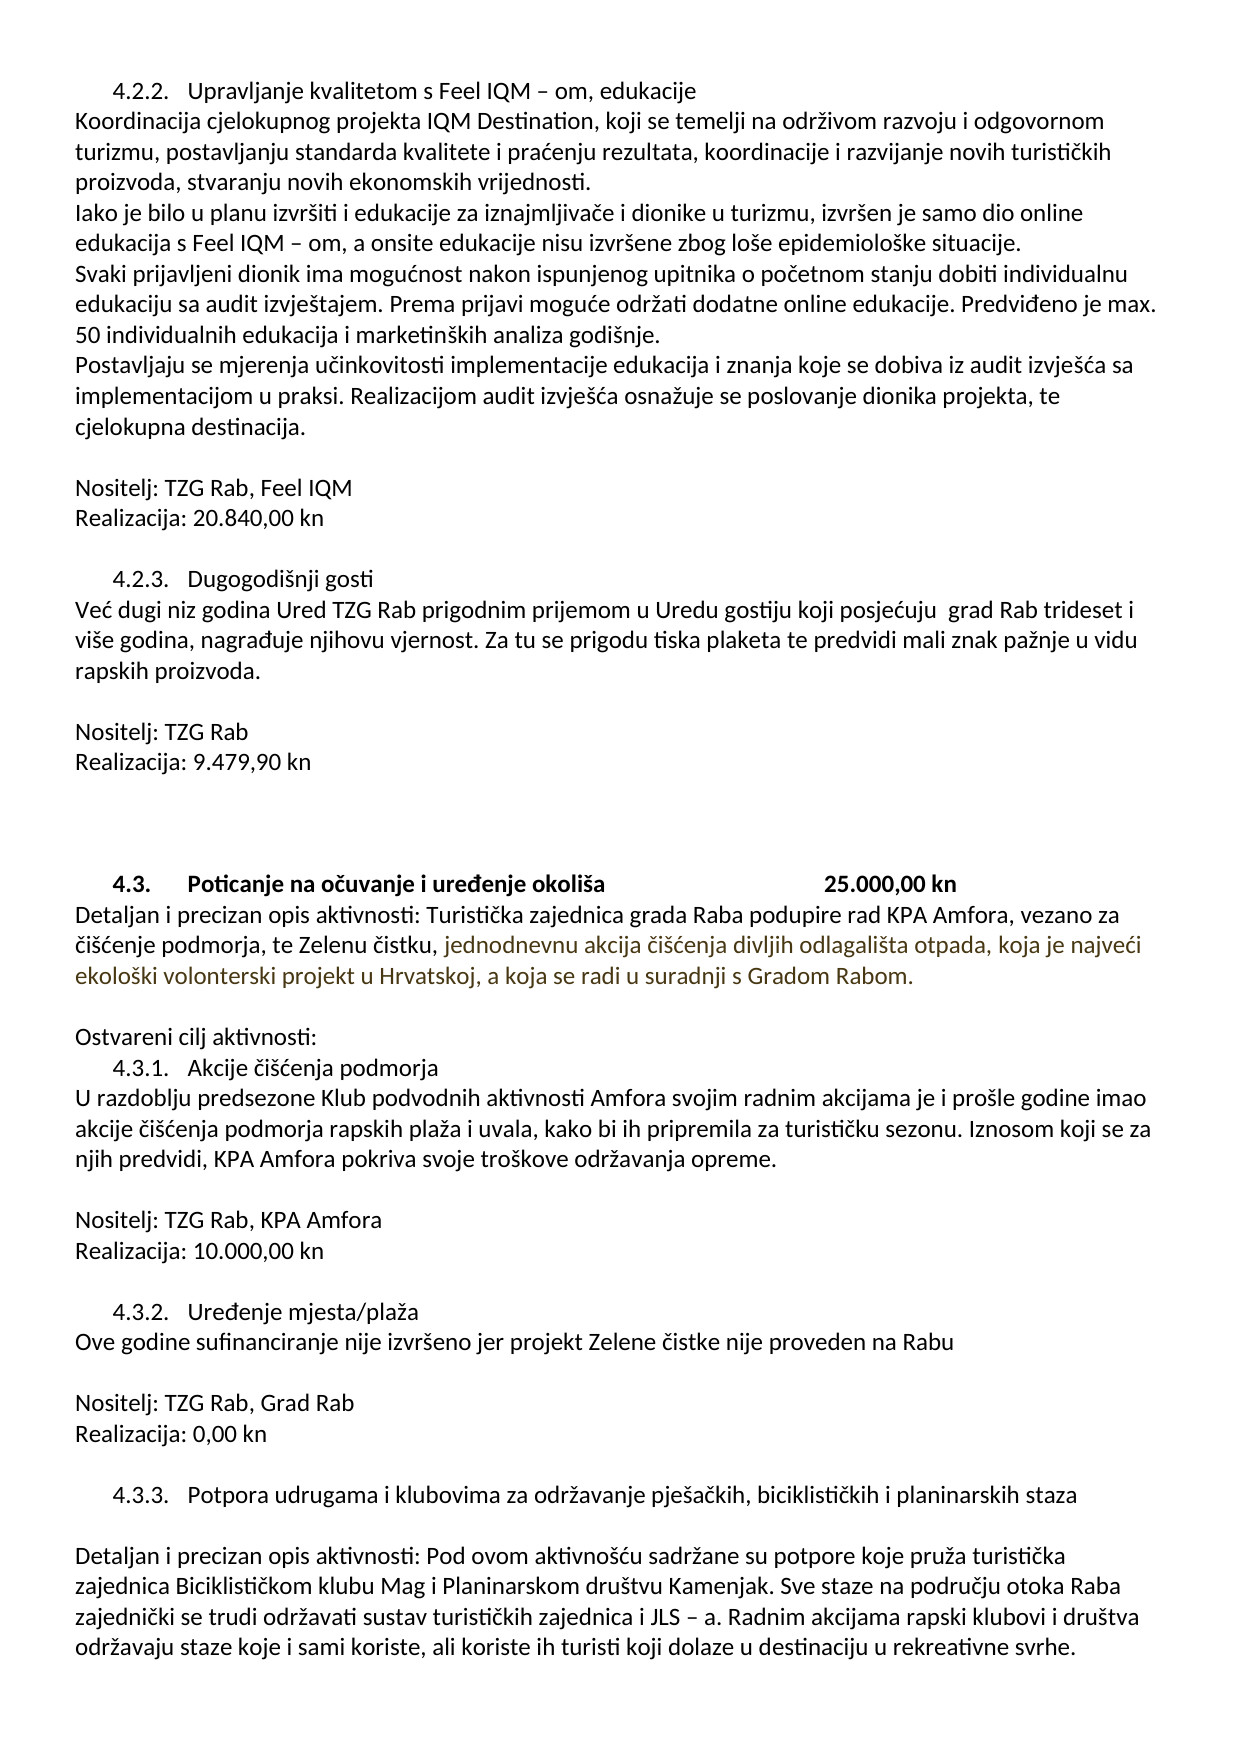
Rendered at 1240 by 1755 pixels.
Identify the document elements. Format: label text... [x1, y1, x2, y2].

text Svaki prijavljeni dionik ima mogućnost nakon ispunjenog upitnika o početnom stanju dobiti individualnu edukaciju sa audit izvještajem. Prema prijavi moguće održati dodatne online edukacije. Predviđeno je max. 50 individualnih edukacija i marketinških analiza godišnje. [75, 258, 1164, 350]
text Ove godine sufinanciranje nije izvršeno jer projekt Zelene čistke nije proveden na Rabu [75, 1326, 1164, 1357]
list Akcije čišćenja podmorja [112, 1052, 1164, 1082]
text Ostvareni cilj aktivnosti: [75, 1021, 1164, 1052]
text Nositelj: TZG Rab, KPA Amfora [75, 1204, 1164, 1235]
text Realizacija: 10.000,00 kn [75, 1235, 1164, 1265]
list Upravljanje kvalitetom s Feel IQM – om, edukacije [112, 75, 1164, 106]
text Realizacija: 20.840,00 kn [75, 502, 1164, 533]
text Iako je bilo u planu izvršiti i edukacije za iznajmljivače i dionike u turizmu, izvršen je samo dio online edukacija s Feel IQM – om, a onsite edukacije nisu izvršene zbog loše epidemiološke situacije. [75, 197, 1164, 258]
list Poticanje na očuvanje i uređenje okoliša 25.000,00 kn [112, 868, 1164, 899]
text Nositelj: TZG Rab [75, 716, 1164, 746]
list Dugogodišnji gosti [112, 563, 1164, 594]
list Potpora udrugama i klubovima za održavanje pješačkih, biciklističkih i planinarskih staza [112, 1479, 1164, 1509]
text Realizacija: 0,00 kn [75, 1418, 1164, 1448]
text Detaljan i precizan opis aktivnosti: Pod ovom aktivnošću sadržane su potpore koje pruža turistička zajednica Biciklističkom klubu Mag i Planinarskom društvu Kamenjak. Sve staze na području otoka Raba zajednički se trudi održavati sustav turističkih zajednica i JLS – a. Radnim akcijama rapski klubovi i društva održavaju staze koje i sami koriste, ali koriste ih turisti koji dolaze u destinaciju u rekreativne svrhe. [75, 1540, 1164, 1662]
text Već dugi niz godina Ured TZG Rab prigodnim prijemom u Uredu gostiju koji posjećuju grad Rab trideset i više godina, nagrađuje njihovu vjernost. Za tu se prigodu tiska plaketa te predvidi mali znak pažnje u vidu rapskih proizvoda. [75, 594, 1164, 685]
text Nositelj: TZG Rab, Grad Rab [75, 1387, 1164, 1418]
text Postavljaju se mjerenja učinkovitosti implementacije edukacija i znanja koje se dobiva iz audit izvješća sa implementacijom u praksi. Realizacijom audit izvješća osnažuje se poslovanje dionika projekta, te cjelokupna destinacija. [75, 350, 1164, 441]
text Realizacija: 9.479,90 kn [75, 746, 1164, 777]
text Nositelj: TZG Rab, Feel IQM [75, 472, 1164, 502]
text Koordinacija cjelokupnog projekta IQM Destination, koji se temelji na održivom razvoju i odgovornom turizmu, postavljanju standarda kvalitete i praćenju rezultata, koordinacije i razvijanje novih turističkih proizvoda, stvaranju novih ekonomskih vrijednosti. [75, 106, 1164, 197]
text U razdoblju predsezone Klub podvodnih aktivnosti Amfora svojim radnim akcijama je i prošle godine imao akcije čišćenja podmorja rapskih plaža i uvala, kako bi ih pripremila za turističku sezonu. Iznosom koji se za njih predvidi, KPA Amfora pokriva svoje troškove održavanja opreme. [75, 1082, 1164, 1174]
list Uređenje mjesta/plaža [112, 1296, 1164, 1326]
text Detaljan i precizan opis aktivnosti: Turistička zajednica grada Raba podupire rad KPA Amfora, vezano za čišćenje podmorja, te Zelenu čistku, jednodnevnu akcija čišćenja divljih odlagališta otpada, koja je najveći ekološki volonterski projekt u Hrvatskoj, a koja se radi u suradnji s Gradom Rabom. [75, 899, 1164, 991]
